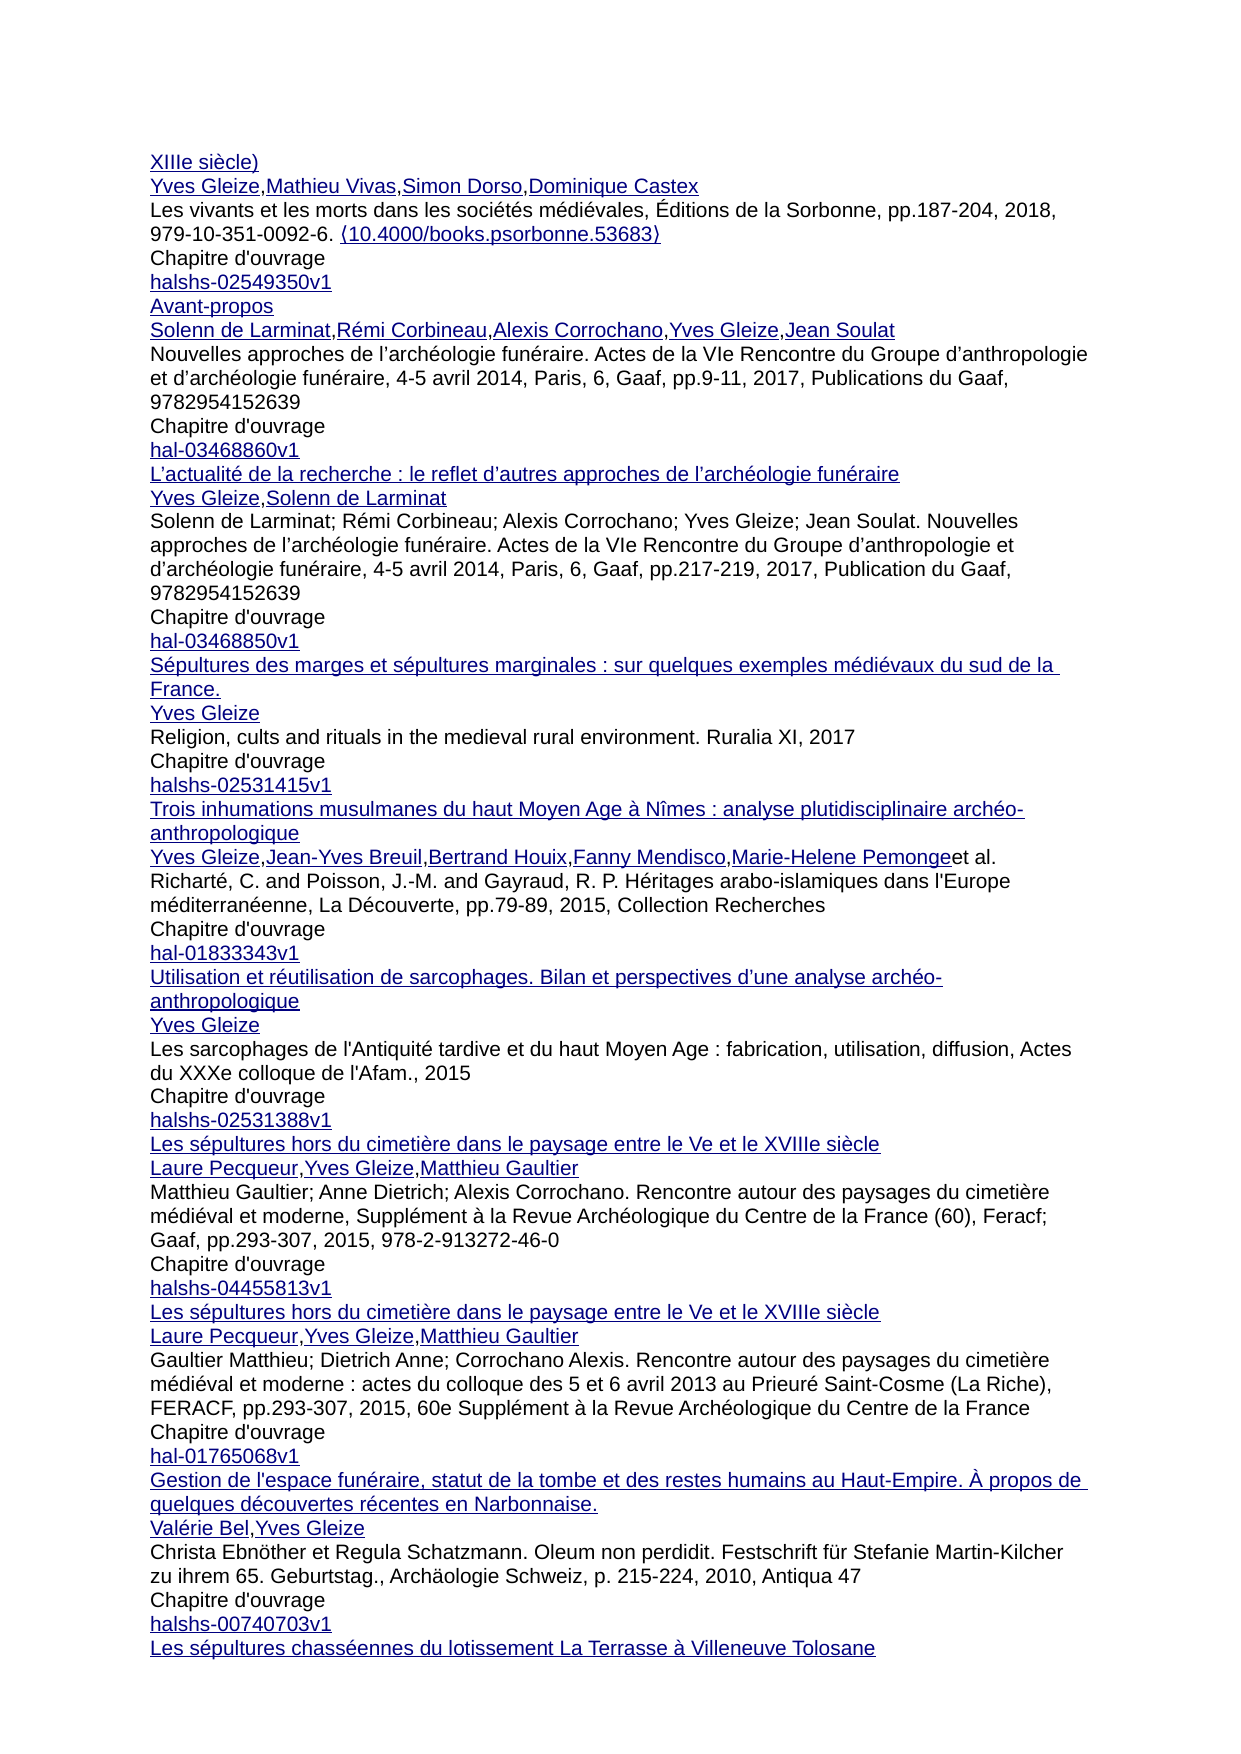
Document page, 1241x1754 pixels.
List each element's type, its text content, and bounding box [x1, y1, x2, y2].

table_cell Sépultures des marges et sépultures marginales : sur quelques exemples médiévaux du sud de la France. Yves Gleize Religion, cults and rituals in the medieval rural environment. Ruralia XI, 2017 Chapitre d'ouvrage halshs-02531415v1 [150, 653, 1090, 797]
table_cell - XIIIe siècle) Yves Gleize,Mathieu Vivas,Simon Dorso,Dominique Castex Les vivants et les morts dans les sociétés médiévales, Éditions de la Sorbonne, pp.187-204, 2018, 979-10-351-0092-6. ⟨10.4000/books.psorbonne.53683⟩ Chapitre d'ouvrage halshs-02549350v1 [150, 150, 1090, 294]
table_cell Les sépultures chasséennes du lotissement La Terrasse à Villeneuve Tolosane [150, 1635, 1090, 1659]
table_cell Avant-propos Solenn de Larminat,Rémi Corbineau,Alexis Corrochano,Yves Gleize,Jean Soulat Nouvelles approches de l’archéologie funéraire. Actes de la VIe Rencontre du Groupe d’anthropologie et d’archéologie funéraire, 4-5 avril 2014, Paris, 6, Gaaf, pp.9-11, 2017, Publications du Gaaf, 9782954152639 Chapitre d'ouvrage hal-03468860v1 [150, 294, 1090, 461]
table_cell Les sépultures hors du cimetière dans le paysage entre le Ve et le XVIIIe siècle Laure Pecqueur,Yves Gleize,Matthieu Gaultier Gaultier Matthieu; Dietrich Anne; Corrochano Alexis. Rencontre autour des paysages du cimetière médiéval et moderne : actes du colloque des 5 et 6 avril 2013 au Prieuré Saint-Cosme (La Riche), FERACF, pp.293-307, 2015, 60e Supplément à la Revue Archéologique du Centre de la France Chapitre d'ouvrage hal-01765068v1 [150, 1300, 1090, 1468]
table_cell L’actualité de la recherche : le reflet d’autres approches de l’archéologie funéraire Yves Gleize,Solenn de Larminat Solenn de Larminat; Rémi Corbineau; Alexis Corrochano; Yves Gleize; Jean Soulat. Nouvelles approches de l’archéologie funéraire. Actes de la VIe Rencontre du Groupe d’anthropologie et d’archéologie funéraire, 4-5 avril 2014, Paris, 6, Gaaf, pp.217-219, 2017, Publication du Gaaf, 9782954152639 Chapitre d'ouvrage hal-03468850v1 [150, 461, 1090, 653]
table_cell Trois inhumations musulmanes du haut Moyen Age à Nîmes : analyse plutidisciplinaire archéo-anthropologique Yves Gleize,Jean-Yves Breuil,Bertrand Houix,Fanny Mendisco,Marie-Helene Pemongeet al. Richarté, C. and Poisson, J.-M. and Gayraud, R. P. Héritages arabo-islamiques dans l'Europe méditerranéenne, La Découverte, pp.79-89, 2015, Collection Recherches Chapitre d'ouvrage hal-01833343v1 [150, 797, 1090, 964]
table_cell Gestion de l'espace funéraire, statut de la tombe et des restes humains au Haut-Empire. À propos de quelques découvertes récentes en Narbonnaise. Valérie Bel,Yves Gleize Christa Ebnöther et Regula Schatzmann. Oleum non perdidit. Festschrift für Stefanie Martin-Kilcher zu ihrem 65. Geburtstag., Archäologie Schweiz, p. 215-224, 2010, Antiqua 47 Chapitre d'ouvrage halshs-00740703v1 [150, 1468, 1090, 1635]
table_cell Les sépultures hors du cimetière dans le paysage entre le Ve et le XVIIIe siècle Laure Pecqueur,Yves Gleize,Matthieu Gaultier Matthieu Gaultier; Anne Dietrich; Alexis Corrochano. Rencontre autour des paysages du cimetière médiéval et moderne, Supplément à la Revue Archéologique du Centre de la France (60), Feracf; Gaaf, pp.293-307, 2015, 978-2-913272-46-0 Chapitre d'ouvrage halshs-04455813v1 [150, 1132, 1090, 1300]
table_cell Utilisation et réutilisation de sarcophages. Bilan et perspectives d’une analyse archéo-anthropologique Yves Gleize Les sarcophages de l'Antiquité tardive et du haut Moyen Age : fabrication, utilisation, diffusion, Actes du XXXe colloque de l'Afam., 2015 Chapitre d'ouvrage halshs-02531388v1 [150, 965, 1090, 1132]
